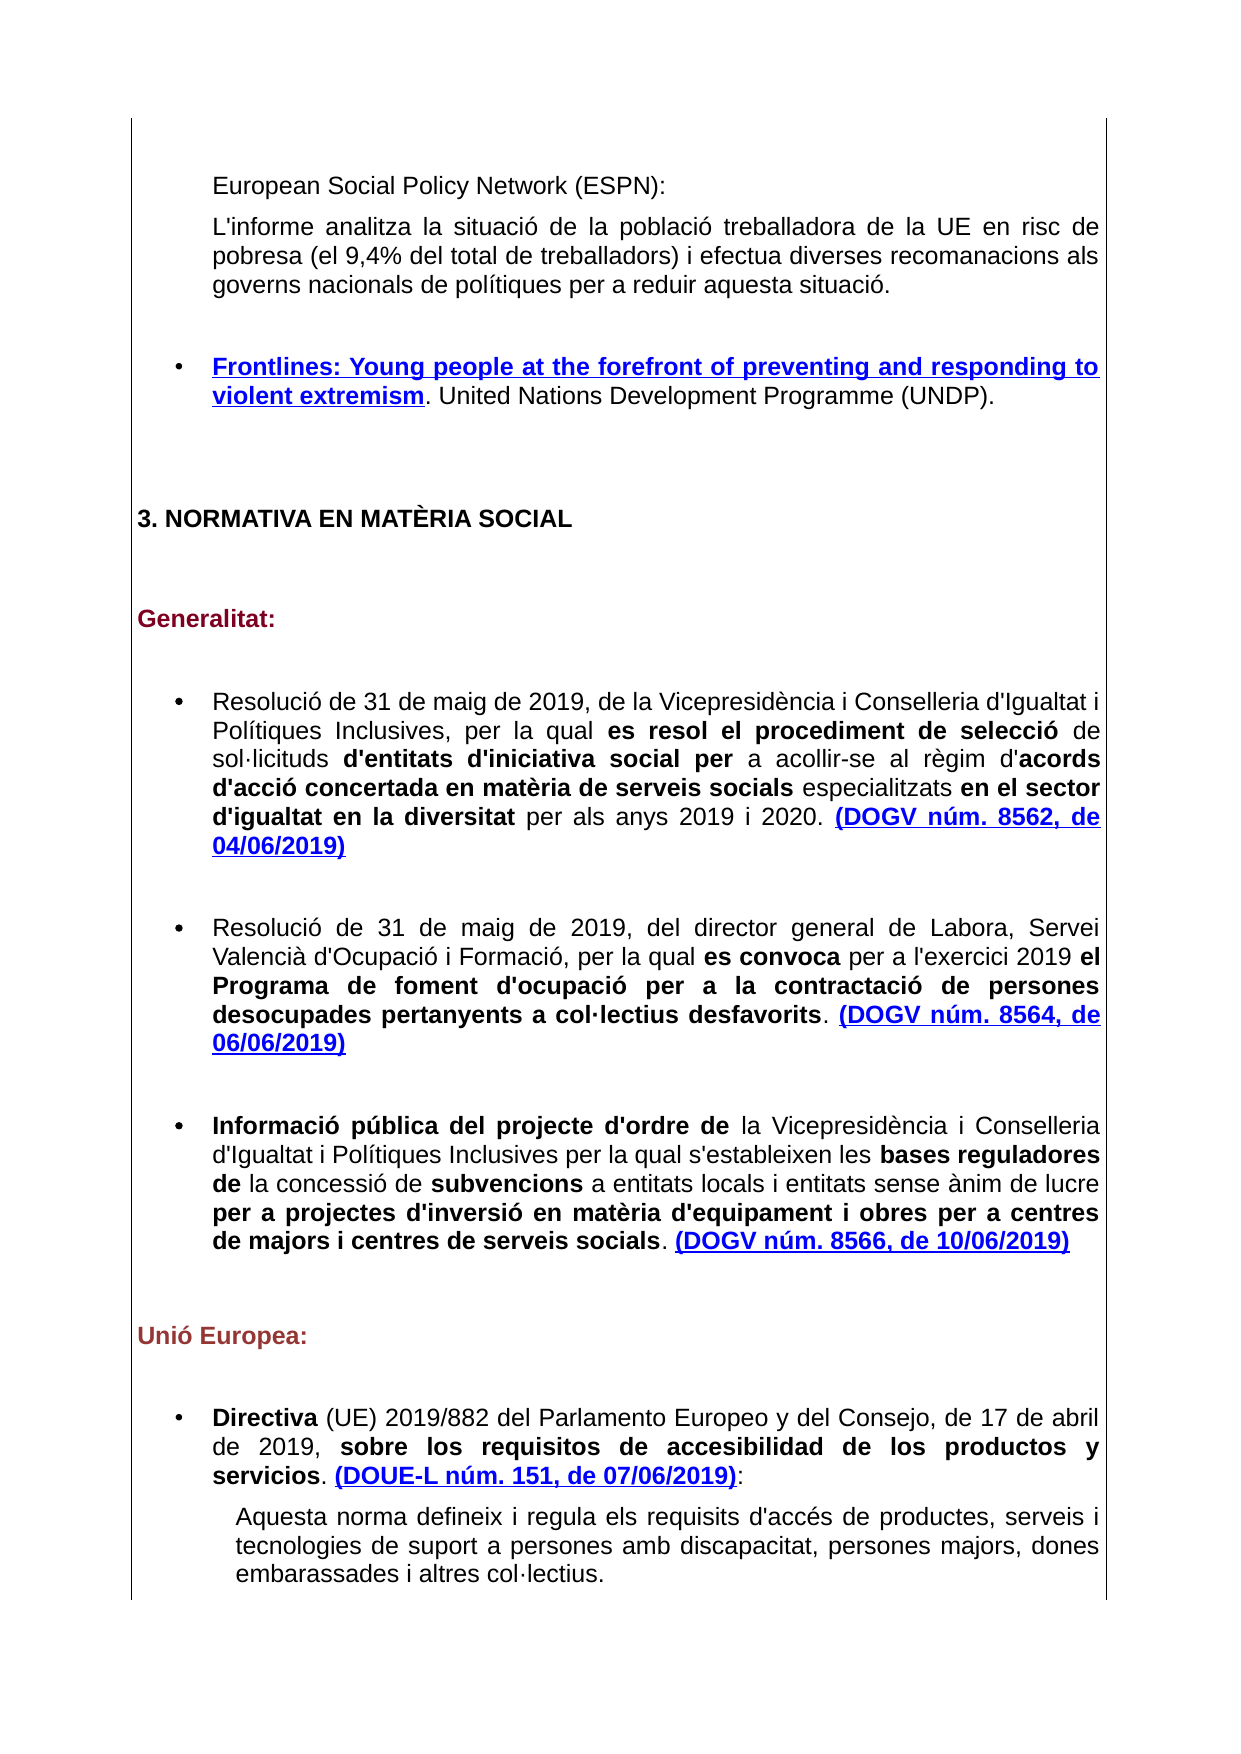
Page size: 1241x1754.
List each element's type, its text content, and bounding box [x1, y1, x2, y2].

table_cell 1. INFORMACIÓ D'INTERÉS Pla de Mobilitat de la Ciutat Administrativa 9 d'Octubre. Conselleria d'Habitatge, Obres Públiques i Vertebració del Territori: Aquest Pla va ser aprovat per Resolució de 26 d’abril de 2019, de la Direcció General d’Obres Públiques, Transport i Mobilitat, publicada en el DOGV núm. 8553, de 22 de maig. Boletín Alerta Europa (núm 9, mayo 2019). Generalitat Valenciana: Aquest número exposa les propostes de la Comissió i del Consell Europeu de l'Agenda Estratègica 2019-2024. ‘Connectant Sant Isidre: a més comunitat, menys soledat’. Ciutat Cuidadora (Las Naves i diverses entitats locals de València): L’objectiu d’aquesta iniciativa és que les persones majors isquen de casa i es relacionen, així com poder disposar de voluntaris perquè les acompanyen i es preocupen pels seus veïns. Vihsibles Festival. Comité Antisida de València i Consorci de Museus de la Comunitat Valenciana Data: 14 de juny, de 18 a 23:45 h. Lloc: Centre del Carme. Reconeixem a Dones d'ací: Acte de reconeixement i homenatge a 21 dones valencianes. Vicerectorat d'Igualtat, Diversitat i Sostenibilitat, Universitat de València: Data: 17 de juny, de 18 a 20h. Lloc: Centre Cultural La Nau Conferencia ‘Digitalización y sostenibilidad del estado del bienestar’. Ivie (Instituto Valenciano de Investigaciones Económicas): Data: 20 de juny, 17:45 h. Lloc: ADEIT. 2. INFORMES I ESTUDIS La integración de los hijos de inmigrantes en el mercado laboral. VVAA. Ministerio de Trabajo, Migraciones y Seguridad Social. Análisis de casos y sentencias en materia de racismo, discriminación racial, xenofobia y otras formas de intolerancia. VVAA. Ministerio de Trabajo, Migraciones y Seguridad Social. Carta Social Europea, normas complementarias y estudos de política social. Revista del Ministerio de Trabajo, Migraciones y Seguridad Social, núm. 137. Informe 2018 sobre el estado del sistema educativo (curso 2016-2017). VVAA, Ministerio de Educación y Formación Profesional y Consejo Escolar de Estado. 'Hola, tú a mí no me conoces’. Instituto de la Mujer y para la Igualdad de Oportunidades y el Club de Creativos/as de España: Diccionari il·lustrat contra els estereotips de gènere en la publicitat. Proyecto #OVER. Club de Creativos/as de España: Estudi que analitza quins estereotips discriminatoris de gènere s'usen en la comunicació comercial, i per què. Violència en parelles del mateix sexe: dificultats de detecció i intervenció des del Treball Social. Pellicer, E. i Celdrán M., Revista de Treball Social (núm. 215, abril 2019), Col·legi Oficial de Treball Social de Catalunya. Cooperativa de cuidados: de la prestación económica de asistencia personal hacia la colectivización de las personas cuidadoras. VV.AA, Universidad del País Vasco. In-work poverty in Europe: a study of national policies (2019). VVAA, European Social Policy Network (ESPN): L'informe analitza la situació de la població treballadora de la UE en risc de pobresa (el 9,4% del total de treballadors) i efectua diverses recomanacions als governs nacionals de polítiques per a reduir aquesta situació. Frontlines: Young people at the forefront of preventing and responding to violent extremism. United Nations Development Programme (UNDP). 3. NORMATIVA EN MATÈRIA SOCIAL Generalitat: Resolució de 31 de maig de 2019, de la Vicepresidència i Conselleria d'Igualtat i Polítiques Inclusives, per la qual es resol el procediment de selecció de sol·licituds d'entitats d'iniciativa social per a acollir-se al règim d'acords d'acció concertada en matèria de serveis socials especialitzats en el sector d'igualtat en la diversitat per als anys 2019 i 2020. (DOGV núm. 8562, de 04/06/2019) Resolució de 31 de maig de 2019, del director general de Labora, Servei Valencià d'Ocupació i Formació, per la qual es convoca per a l'exercici 2019 el Programa de foment d'ocupació per a la contractació de persones desocupades pertanyents a col·lectius desfavorits. (DOGV núm. 8564, de 06/06/2019) Informació pública del projecte d'ordre de la Vicepresidència i Conselleria d'Igualtat i Polítiques Inclusives per la qual s'estableixen les bases reguladores de la concessió de subvencions a entitats locals i entitats sense ànim de lucre per a projectes d'inversió en matèria d'equipament i obres per a centres de majors i centres de serveis socials. (DOGV núm. 8566, de 10/06/2019) Unió Europea: Directiva (UE) 2019/882 del Parlamento Europeo y del Consejo, de 17 de abril de 2019, sobre los requisitos de accesibilidad de los productos y servicios. (DOUE-L núm. 151, de 07/06/2019): Aquesta norma defineix i regula els requisits d'accés de productes, serveis i tecnologies de suport a persones amb discapacitat, persones majors, dones embarassades i altres col·lectius. 4. ESTADÍSTIQUES D'INTERÉS SOCIAL Estudio ‘Diagnóstico de la mujer joven en la España de hoy’. Instituto de la Mujer: Les principals preocupacions de les joves entre 18 i 34 anys són: La violència de gènere: el 77% li assigna una rellevància de 9 sobre 10; entre les dones de 35 a 64 anys el 80’3% la situa en 9,3 punts. La desigualtat entre dones i homes adquireix una puntuació mitjana de 8,7, igual que la desocupació, entre les joves de 18 a 34 anys. En canvi, les dones de 35 a 64 anys donen major rellevància a la desocupació (8,9) que a la desigualtat de gènere (8,5). Els següents assumptes que preocupen les joves són la pobresa i les desigualtats socials (8,6 punts) i el canvi climàtic (8,5). Quant a la dificultat per a emancipar-se, el 41% de les joves viuen amb els seus pares, però només el 3% desitja aqueixa situació. El 28’5% declara que viu amb la seua parella, cosa que li agradaria fer també al 43%. Davant la qüestió d'en quina mesura es consideren feministes, la puntuació mitjana és de 7 per a les joves i 6,2 per a les més majors. Per classe social, puntuen el seu grau de feminisme entre 8 i 10 punts el 39% de dones de classe baixa, el 53’3% les de classe mitjana i el 57’4% les de classe més alta. Jóvenes en la EPA (primer trimestre 2019): Instituto Nacional de la Juventud e INE: La taxa d'atur entre els joves de 16 a 24 anys se situa en el 35%, mentre que la taxa d'activitat és del 35,2% (0,17 punts més que fa un any). Per sexes, la taxa d'activitat entre les dones aconsegueix el 33,44%, 0,9 punts més que fa un any. Aquesta taxa és del 36,9% entre els homes, 0,5 punts menys que fa un any. El nombre de persones ocupades és de 946.300, un 5% més que fa un any (43.700 persones més). Les persones assalariades joves amb contracte indefinit suposen 286.500, un 18% més respecte al primer trimestre de 2018 (43.100 persones més). Els joves assalariats amb contracte temporal són 606.600, la qual cosa suposa un increment interanual del 0,45% (2.700 persones més). Estadística sobre Ejecuciones Hipotecarias (primer trimestre 2019). INE: Les inscripcions de certificacions per execucions hipotecàries iniciades sobre habitatge habitual de persones físiques baixen un 27,4% respecte al mateix trimestre de 2018, fins a totalitzar 1.490. El descens en el període 2016-2019 ha sigut d'un 76%. Les execucions hipotecàries sobre habitatges concentren el 50,1% del total en el primer trimestre de 2019. Per tipus d'habitatge, el 10,2% d'aquestes execucions corresponen a habitatges habituals de persones físiques. El 36,3% correspon a habitatges de persones jurídiques (un 29,6% superior al de primer trimestre de 2018) i el 3,6% a altres habitatges de persones físiques (un 14,8% inferior al del primer trimestre de 2018). La Comunitat Valenciana té el 17% de les certificacions per execucions hipotecàries d'habitatges de persones físiques (incloses les habituals). Índice de pobreza entre las mujeres en edad laboral. Fundación ADECCO: El 29% de les dones entre 16 i 64 anys (4.385.387 persones) es trobaven en risc d'exclusió social o pobresa a final de 2018, taxa que supera a la general de totes les dones (27,1%) i a la general de tota la població (28,4%). Malgrat la seua reducció respecte a 2017 (era del 31%) l'índex de pobresa femenina supera, per primera vegada des de 2011, al de la masculina (28%). Les famílies monoparentals, majoritàriament encapçalades per una dona, lideren el rànquing de pobresa a Espanya: quasi la meitat de les llars amb aquesta composició (47,9%) estan en risc de pobresa, enfront del 26,6% general. Les dones majors de 55 anys són l'únic grup d'edat en el qual ha augmentat la desocupació durant 2018, enfront del descens generalitzat de l'atur femení en un 11% respecte a l'any anterior. Durant l'última dècada, l'atur d'aquest grup d'edat ha crescut un 147% i 7 de cada 10 era desocupada de llarga durada al final de 2018. Quant a les dones discapacitades en edat laboral, encara que la seua contractació ha crescut un 15% durant 2018, el seu índex de pobresa s'ha incrementat fins al 31,5%. 2019 SDG Gender Equality Index. Equal Measures 2030: Aquest índex és l'indicador més complet per a avaluar la situació de la igualtat de gènere en 129 països, cobrint el 95% de les dones i xiquetes del món i 14 dels 17 Objectius de Desenvolupament Sostenible de l'ONU per a 2030. El 40% de les dones i xiquetes del món viuen en països que suspenen en igualtat (aquells que obtenen menys de 59 punts en una escala de 100). La nota mitjana del món en igualtat és de 65,7 punts. El país amb millor puntuació és Dinamarca, amb 89,3, i el de menor Txad, amb 33,4. Espanya se situa en el lloc 23 amb 79,7 punts. El nostre país aprova en matèria de conscienciació contra la violència de gènere, representació institucional o legislació sobre l'avortament. Però encara ha de millorar en polítiques sobre el clima, la vulnerabilitat o la representació paritària en òrgans de decisió. Households with children in the EU. Eurostat: El 65% del total de llars de la UE estaven habitades per una o dues persones en 2018. En quasi un terç (29,2%) de les llars hi havia menors d'edat, enfront del 34% de llars que estaven habitades per una sola persona (3,7 punts més que en 2008). El 15% de les llars amb menors eren monoparentals i el 13% de famílies nombroses (tres o més xiquets). Aquesta última proporció era del 8% a Espanya, la tercera més baixa de la UE. La grandària mitjana de la llar a la UE era de 2,3 persones, menor que deu anys abans (2,5), mentre que a Espanya era de 2,5 (2,7 en 2008). [132, 118, 1106, 1600]
